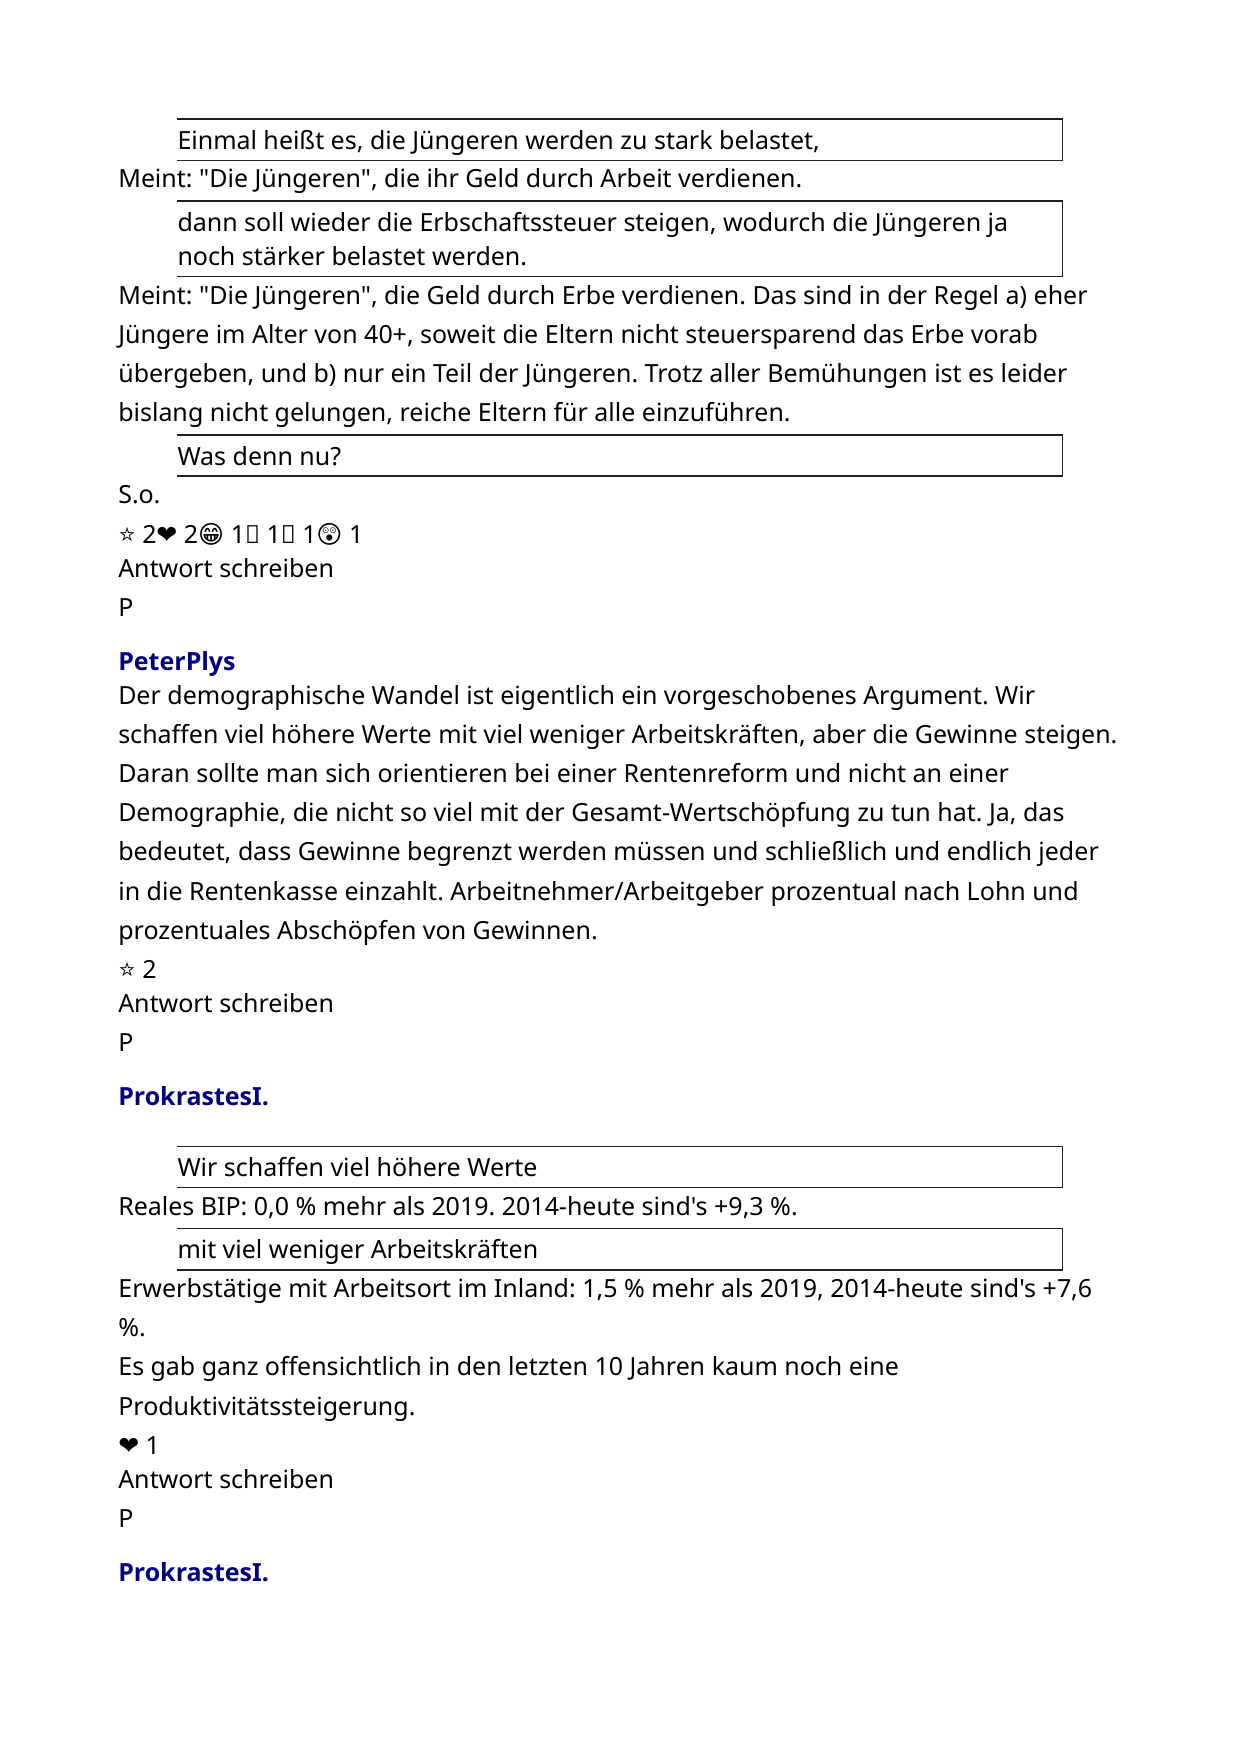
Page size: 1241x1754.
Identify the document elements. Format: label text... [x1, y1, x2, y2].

text Erwerbstätige mit Arbeitsort im Inland: 1,5 % mehr als 2019, 2014-heute sind's +7,6 %. [118, 1271, 1122, 1344]
text ⭐️ 2❤️ 2😁 1🙁 1🤨 1😲 1 [118, 516, 1122, 550]
subtitle PeterPlys [118, 643, 1122, 677]
subtitle ProkrastesI. [118, 1078, 1122, 1112]
text P [118, 1025, 1122, 1059]
text ⭐️ 2 [118, 951, 1122, 986]
text dann soll wieder die Erbschaftssteuer steigen, wodurch die Jüngeren ja noch stärker belastet werden. [177, 202, 1062, 276]
text Antwort schreiben [118, 986, 1122, 1019]
text ❤️ 1 [118, 1427, 1122, 1461]
text Es gab ganz offensichtlich in den letzten 10 Jahren kaum noch eine Produktivitätssteigerung. [118, 1349, 1122, 1422]
text Antwort schreiben [118, 1461, 1122, 1496]
text Meint: "Die Jüngeren", die Geld durch Erbe verdienen. Das sind in der Regel a) eher Jüngere im Alter von 40+, soweit die Eltern nicht steuersparend das Erbe vorab übergeben, und b) nur ein Teil der Jüngeren. Trotz aller Bemühungen ist es leider bislang nicht gelungen, reiche Eltern für alle einzuführen. [118, 277, 1122, 429]
text Reales BIP: 0,0 % mehr als 2019. 2014-heute sind's +9,3 %. [118, 1188, 1122, 1223]
text Antwort schreiben [118, 550, 1122, 584]
subtitle ProkrastesI. [118, 1554, 1122, 1588]
text Wir schaffen viel höhere Werte [177, 1147, 1062, 1187]
text Meint: "Die Jüngeren", die ihr Geld durch Arbeit verdienen. [118, 161, 1122, 195]
text Was denn nu? [177, 436, 1062, 475]
text Einmal heißt es, die Jüngeren werden zu stark belastet, [177, 120, 1062, 160]
text P [118, 589, 1122, 623]
text Der demographische Wandel ist eigentlich ein vorgeschobenes Argument. Wir schaffen viel höhere Werte mit viel weniger Arbeitskräften, aber die Gewinne steigen. Daran sollte man sich orientieren bei einer Rentenreform und nicht an einer Demographie, die nicht so viel mit der Gesamt-Wertschöpfung zu tun hat. Ja, das bedeutet, dass Gewinne begrenzt werden müssen und schließlich und endlich jeder in die Rentenkasse einzahlt. Arbeitnehmer/Arbeitgeber prozentual nach Lohn und prozentuales Abschöpfen von Gewinnen. [118, 677, 1122, 946]
text mit viel weniger Arbeitskräften [177, 1229, 1062, 1269]
text P [118, 1501, 1122, 1535]
text S.o. [118, 477, 1122, 511]
